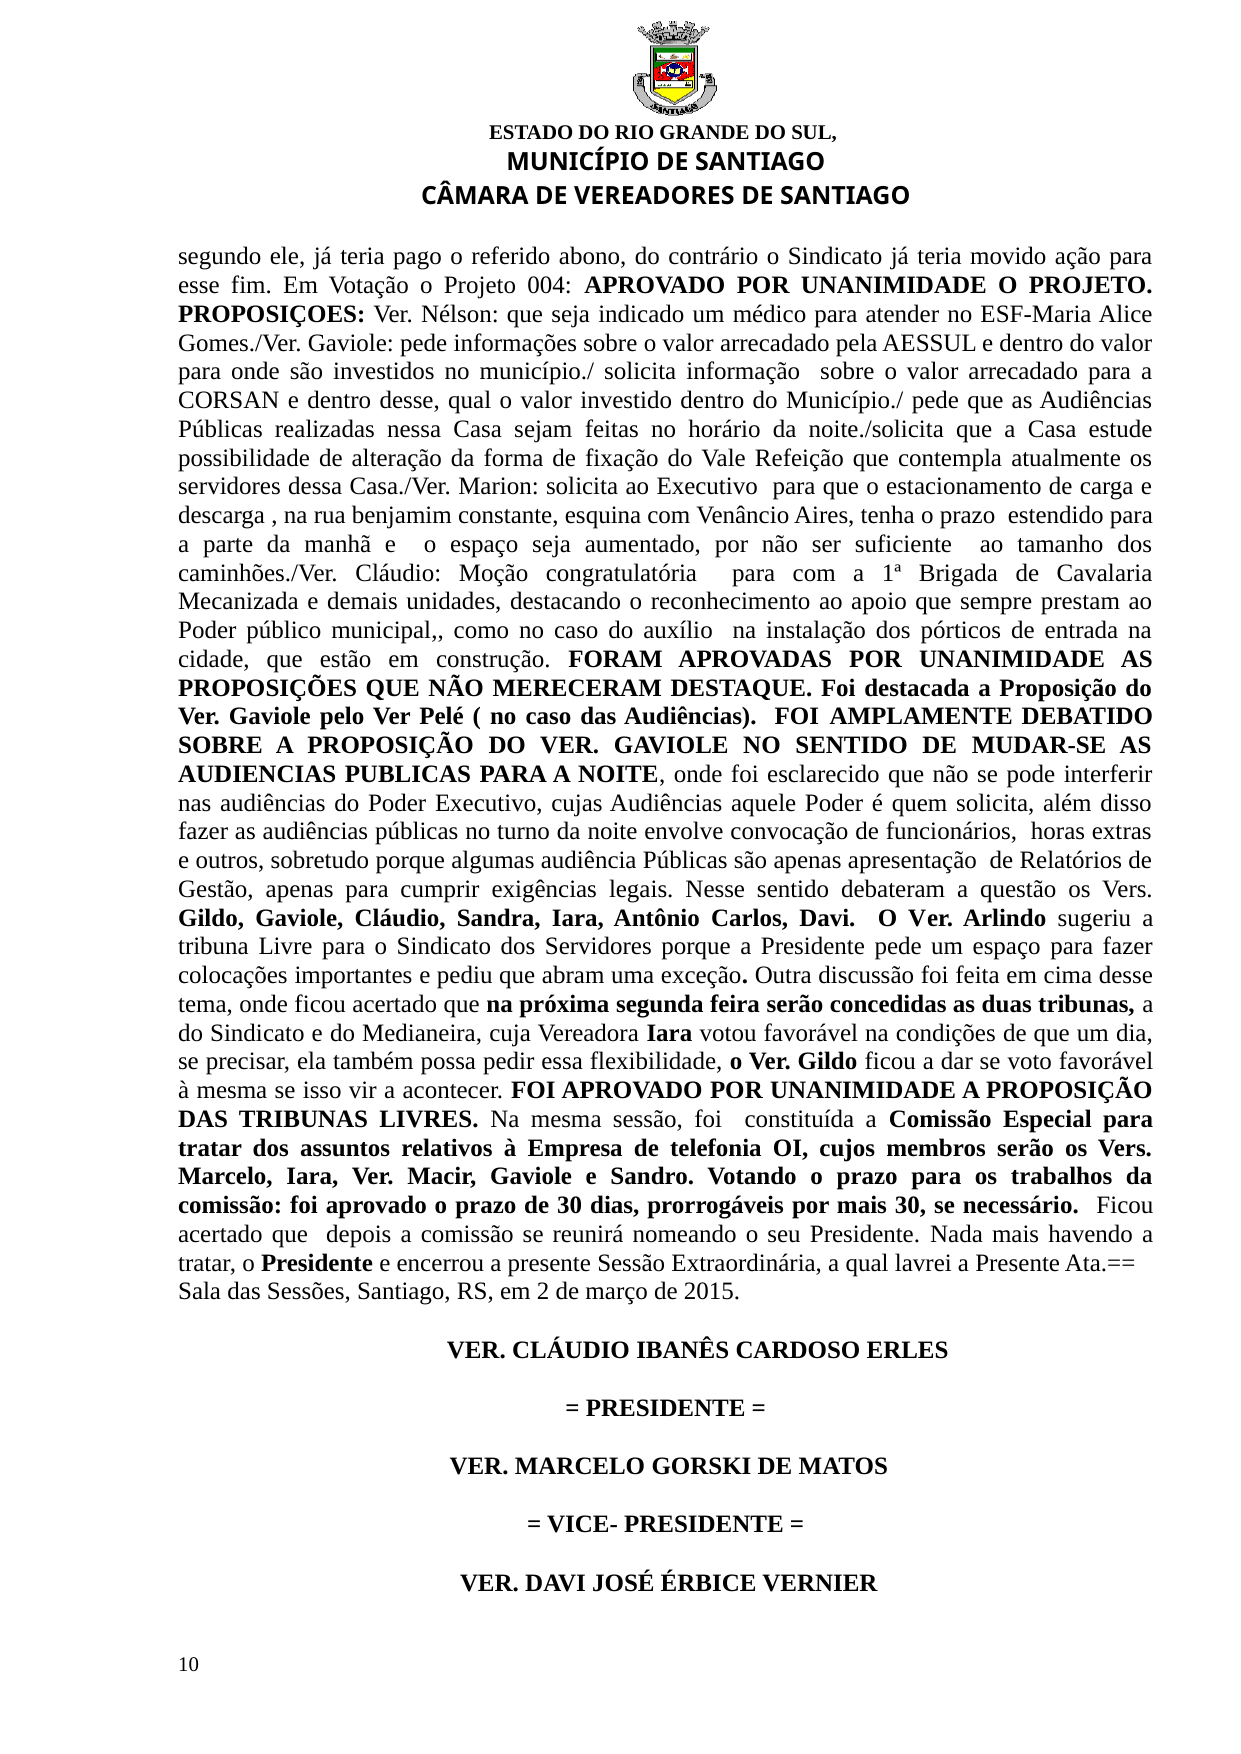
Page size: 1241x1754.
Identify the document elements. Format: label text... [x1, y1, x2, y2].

text Sala das Sessões, Santiago, RS, em 2 de março de 2015. [178, 1276, 1153, 1305]
text segundo ele, já teria pago o referido abono, do contrário o Sindicato já teria movido ação para esse fim. Em Votação o Projeto 004: APROVADO POR UNANIMIDADE O PROJETO. PROPOSIÇOES: Ver. Nélson: que seja indicado um médico para atender no ESF-Maria Alice Gomes./Ver. Gaviole: pede informações sobre o valor arrecadado pela AESSUL e dentro do valor para onde são investidos no município./ solicita informação sobre o valor arrecadado para a CORSAN e dentro desse, qual o valor investido dentro do Município./ pede que as Audiências Públicas realizadas nessa Casa sejam feitas no horário da noite./solicita que a Casa estude possibilidade de alteração da forma de fixação do Vale Refeição que contempla atualmente os servidores dessa Casa./Ver. Marion: solicita ao Executivo para que o estacionamento de carga e descarga , na rua benjamim constante, esquina com Venâncio Aires, tenha o prazo estendido para a parte da manhã e o espaço seja aumentado, por não ser suficiente ao tamanho dos caminhões./Ver. Cláudio: Moção congratulatória para com a 1ª Brigada de Cavalaria Mecanizada e demais unidades, destacando o reconhecimento ao apoio que sempre prestam ao Poder público municipal,, como no caso do auxílio na instalação dos pórticos de entrada na cidade, que estão em construção. FORAM APROVADAS POR UNANIMIDADE AS PROPOSIÇÕES QUE NÃO MERECERAM DESTAQUE. Foi destacada a Proposição do Ver. Gaviole pelo Ver Pelé ( no caso das Audiências). FOI AMPLAMENTE DEBATIDO SOBRE A PROPOSIÇÃO DO VER. GAVIOLE NO SENTIDO DE MUDAR-SE AS AUDIENCIAS PUBLICAS PARA A NOITE, onde foi esclarecido que não se pode interferir nas audiências do Poder Executivo, cujas Audiências aquele Poder é quem solicita, além disso fazer as audiências públicas no turno da noite envolve convocação de funcionários, horas extras e outros, sobretudo porque algumas audiência Públicas são apenas apresentação de Relatórios de Gestão, apenas para cumprir exigências legais. Nesse sentido debateram a questão os Vers. Gildo, Gaviole, Cláudio, Sandra, Iara, Antônio Carlos, Davi. O Ver. Arlindo sugeriu a tribuna Livre para o Sindicato dos Servidores porque a Presidente pede um espaço para fazer colocações importantes e pediu que abram uma exceção. Outra discussão foi feita em cima desse tema, onde ficou acertado que na próxima segunda feira serão concedidas as duas tribunas, a do Sindicato e do Medianeira, cuja Vereadora Iara votou favorável na condições de que um dia, se precisar, ela também possa pedir essa flexibilidade, o Ver. Gildo ficou a dar se voto favorável à mesma se isso vir a acontecer. FOI APROVADO POR UNANIMIDADE A PROPOSIÇÃO DAS TRIBUNAS LIVRES. Na mesma sessão, foi constituída a Comissão Especial para tratar dos assuntos relativos à Empresa de telefonia OI, cujos membros serão os Vers. Marcelo, Iara, Ver. Macir, Gaviole e Sandro. Votando o prazo para os trabalhos da comissão: foi aprovado o prazo de 30 dias, prorrogáveis por mais 30, se necessário. Ficou acertado que depois a comissão se reunirá nomeando o seu Presidente. Nada mais havendo a tratar, o Presidente e encerrou a presente Sessão Extraordinária, a qual lavrei a Presente Ata.== [178, 241, 1153, 1276]
text = VICE- PRESIDENTE = [178, 1509, 1153, 1538]
text VER. MARCELO GORSKI DE MATOS [178, 1451, 1153, 1480]
text = PRESIDENTE = [178, 1393, 1153, 1422]
text VER. DAVI JOSÉ ÉRBICE VERNIER [178, 1568, 1153, 1596]
text VER. CLÁUDIO IBANÊS CARDOSO ERLES [178, 1335, 1153, 1363]
